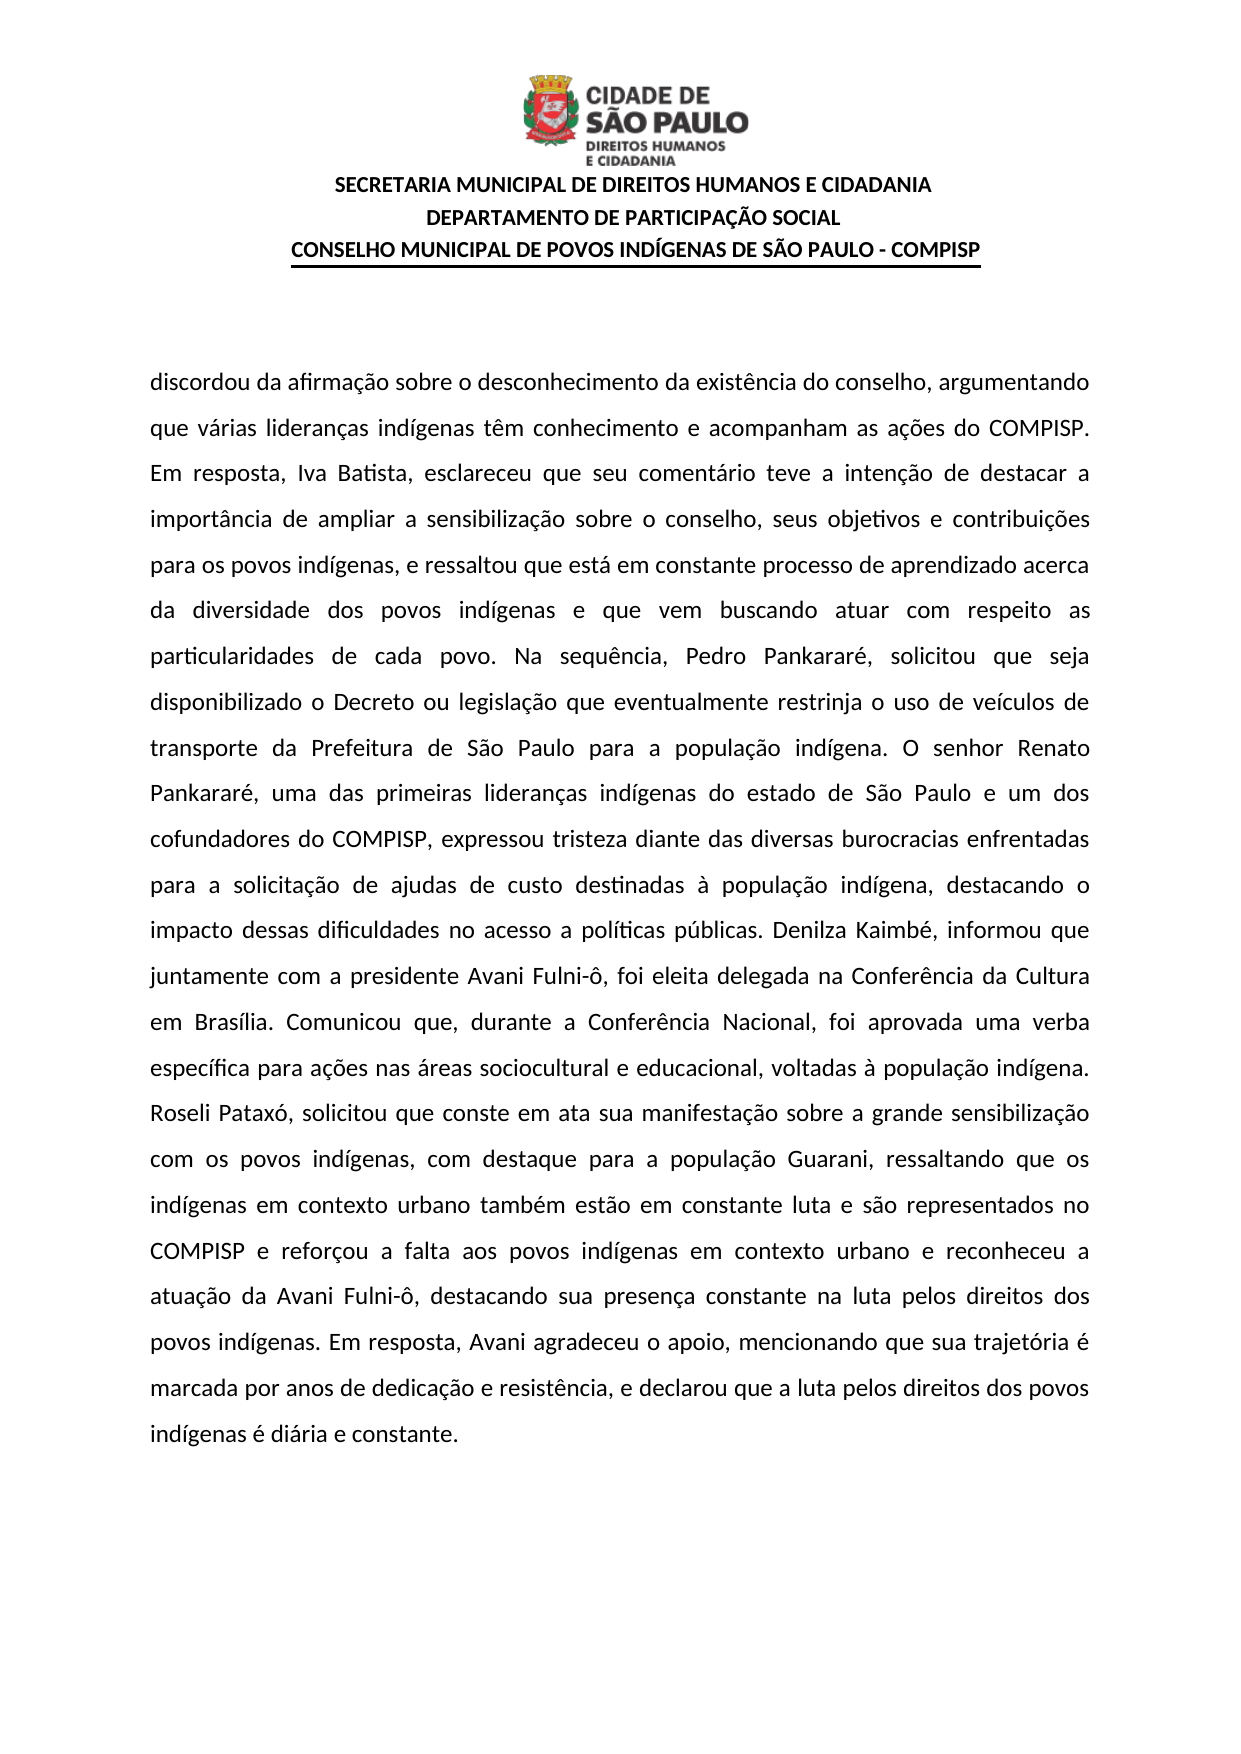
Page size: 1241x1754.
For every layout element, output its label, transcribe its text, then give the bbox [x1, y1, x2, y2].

text discordou da afirmação sobre o desconhecimento da existência do conselho, argumentando que várias lideranças indígenas têm conhecimento e acompanham as ações do COMPISP. Em resposta, Iva Batista, esclareceu que seu comentário teve a intenção de destacar a importância de ampliar a sensibilização sobre o conselho, seus objetivos e contribuições para os povos indígenas, e ressaltou que está em constante processo de aprendizado acerca da diversidade dos povos indígenas e que vem buscando atuar com respeito as particularidades de cada povo. Na sequência, Pedro Pankararé, solicitou que seja disponibilizado o Decreto ou legislação que eventualmente restrinja o uso de veículos de transporte da Prefeitura de São Paulo para a população indígena. O senhor Renato Pankararé, uma das primeiras lideranças indígenas do estado de São Paulo e um dos cofundadores do COMPISP, expressou tristeza diante das diversas burocracias enfrentadas para a solicitação de ajudas de custo destinadas à população indígena, destacando o impacto dessas dificuldades no acesso a políticas públicas. Denilza Kaimbé, informou que juntamente com a presidente Avani Fulni-ô, foi eleita delegada na Conferência da Cultura em Brasília. Comunicou que, durante a Conferência Nacional, foi aprovada uma verba específica para ações nas áreas sociocultural e educacional, voltadas à população indígena. Roseli Pataxó, solicitou que conste em ata sua manifestação sobre a grande sensibilização com os povos indígenas, com destaque para a população Guarani, ressaltando que os indígenas em contexto urbano também estão em constante luta e são representados no COMPISP e reforçou a falta aos povos indígenas em contexto urbano e reconheceu a atuação da Avani Fulni-ô, destacando sua presença constante na luta pelos direitos dos povos indígenas. Em resposta, Avani agradeceu o apoio, mencionando que sua trajetória é marcada por anos de dedicação e resistência, e declarou que a luta pelos direitos dos povos indígenas é diária e constante. [150, 366, 1090, 1448]
